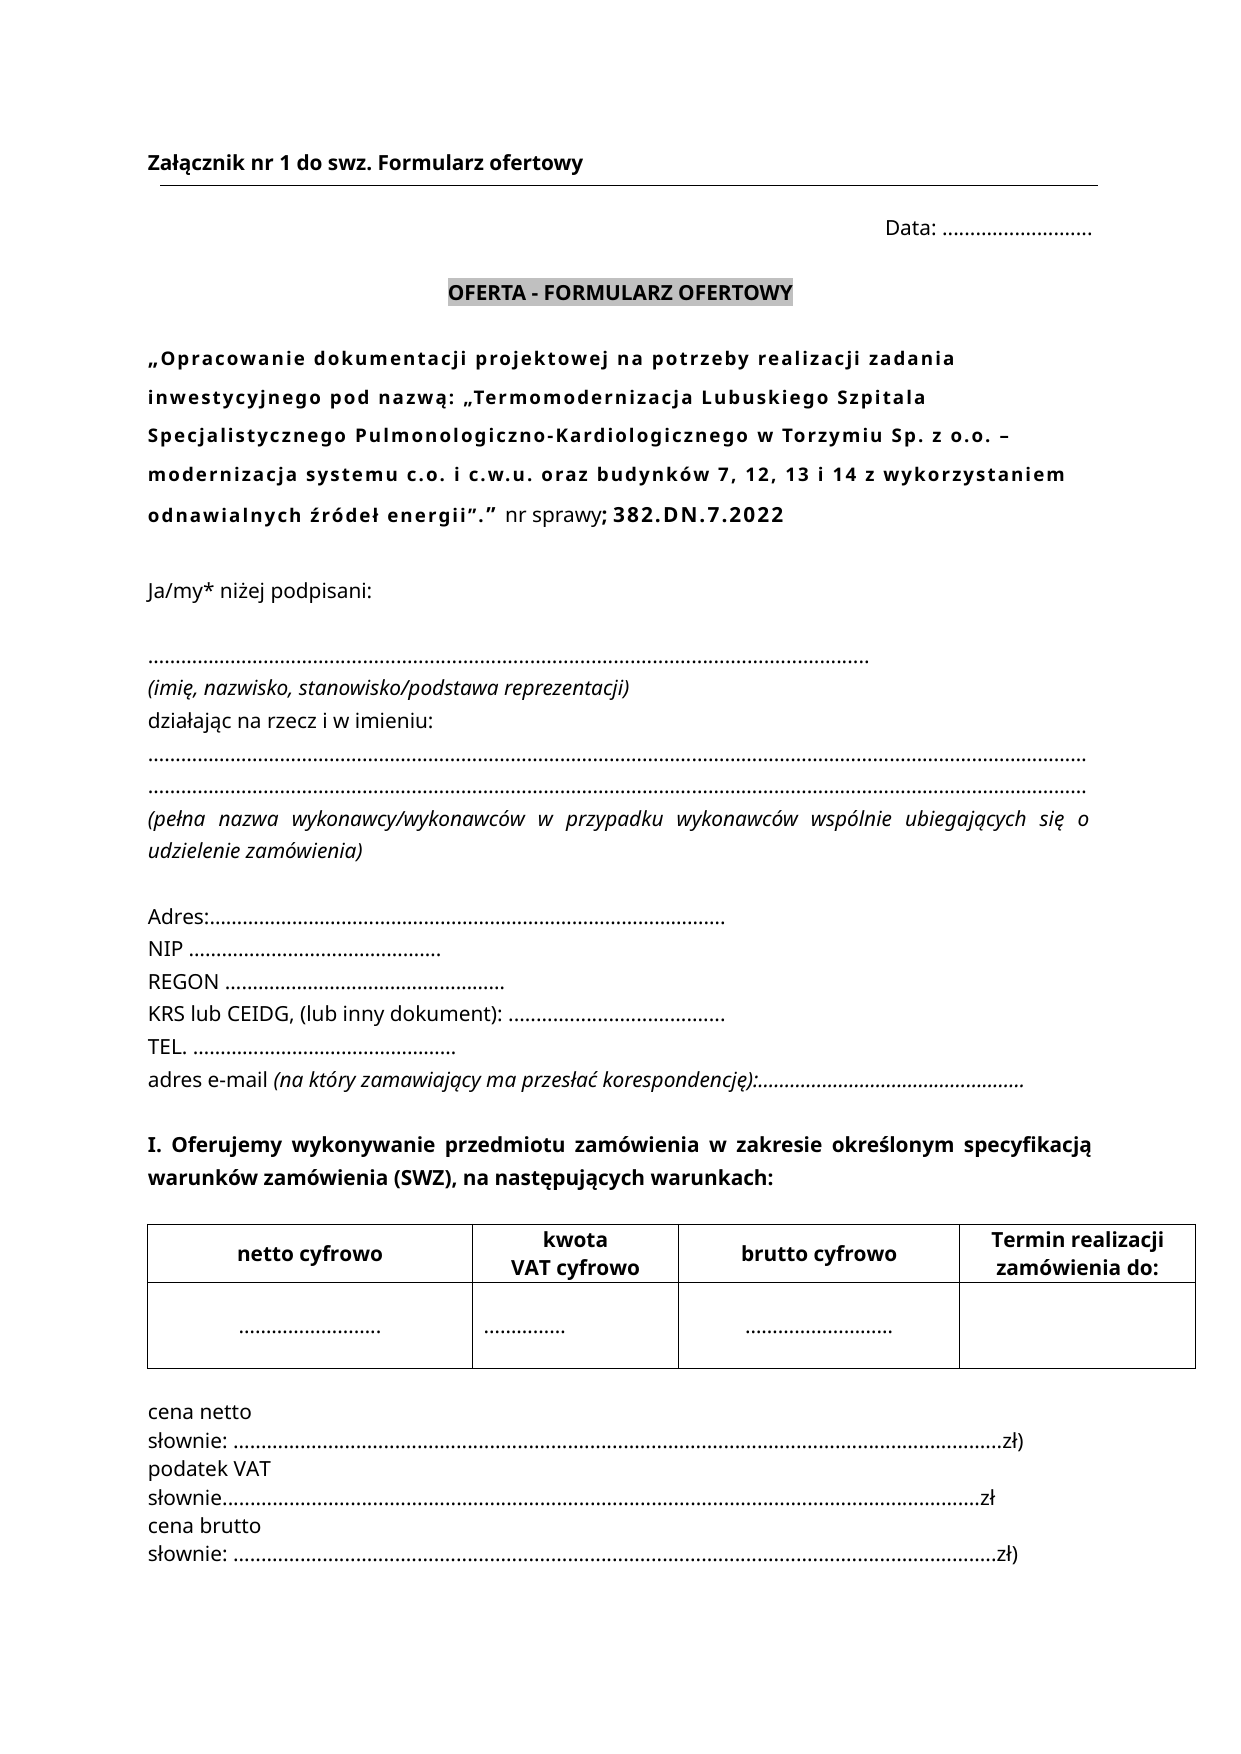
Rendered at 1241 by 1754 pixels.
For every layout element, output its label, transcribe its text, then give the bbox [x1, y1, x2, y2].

text OFERTA - FORMULARZ OFERTOWY [148, 278, 1093, 306]
table_cell [960, 1283, 1195, 1368]
table_header kwota VAT cyfrowo [473, 1225, 678, 1282]
text ……………………………................................................................................................. [148, 641, 1093, 669]
table_header brutto cyfrowo [679, 1225, 959, 1282]
table_header netto cyfrowo [148, 1225, 472, 1282]
text KRS lub CEIDG, (lub inny dokument): ....................................... [148, 999, 1093, 1028]
table_header Termin realizacji zamówienia do: [960, 1225, 1195, 1282]
text I. Oferujemy wykonywanie przedmiotu zamówienia w zakresie określonym specyfikacją warunków zamówienia (SWZ), na następujących warunkach: [148, 1130, 1093, 1191]
text ……………………………………………………………………………………………………………………………………………………… [148, 739, 1093, 767]
table_cell ……………………… [679, 1283, 959, 1368]
text cena netto słownie: ..........................................................................................................................................zł) [148, 1397, 1093, 1454]
text ……………………………………………………………………………………………………………………………………………………… [148, 771, 1093, 800]
text TEL. ………………………………………… [148, 1032, 1093, 1061]
text (pełna nazwa wykonawcy/wykonawców w przypadku wykonawców wspólnie ubiegających się o udzielenie zamówienia) [148, 804, 1093, 865]
text cena brutto słownie: .........................................................................................................................................zł) [148, 1511, 1093, 1568]
text NIP ………………………………………. [148, 934, 1093, 963]
text adres e-mail (na który zamawiający ma przesłać korespondencję):………………………………………….. [148, 1065, 1093, 1093]
text (imię, nazwisko, stanowisko/podstawa reprezentacji) [148, 673, 1093, 702]
table_cell …………… [473, 1283, 678, 1368]
text Załącznik nr 1 do swz. Formularz ofertowy [148, 148, 1093, 176]
text „Opracowanie dokumentacji projektowej na potrzeby realizacji zadania inwestycyjnego pod nazwą: „Termomodernizacja Lubuskiego Szpitala Specjalistycznego Pulmonologiczno-Kardiologicznego w Torzymiu Sp. z o.o. – modernizacja systemu c.o. i c.w.u. oraz budynków 7, 12, 13 i 14 z wykorzystaniem odnawialnych źródeł energii”.” nr sprawy; 382.DN.7.2022 [148, 343, 1093, 529]
text Adres:…………………………………………………………………………………. [148, 902, 1093, 930]
table_cell …………………….. [148, 1283, 472, 1368]
text Ja/my* niżej podpisani: [148, 576, 1093, 604]
text Data: ........................... [148, 180, 1093, 241]
text działając na rzecz i w imieniu: [148, 706, 1093, 734]
text REGON …………………………………………… [148, 967, 1093, 995]
text podatek VAT słownie........................................................................................................................................zł [148, 1454, 1093, 1511]
